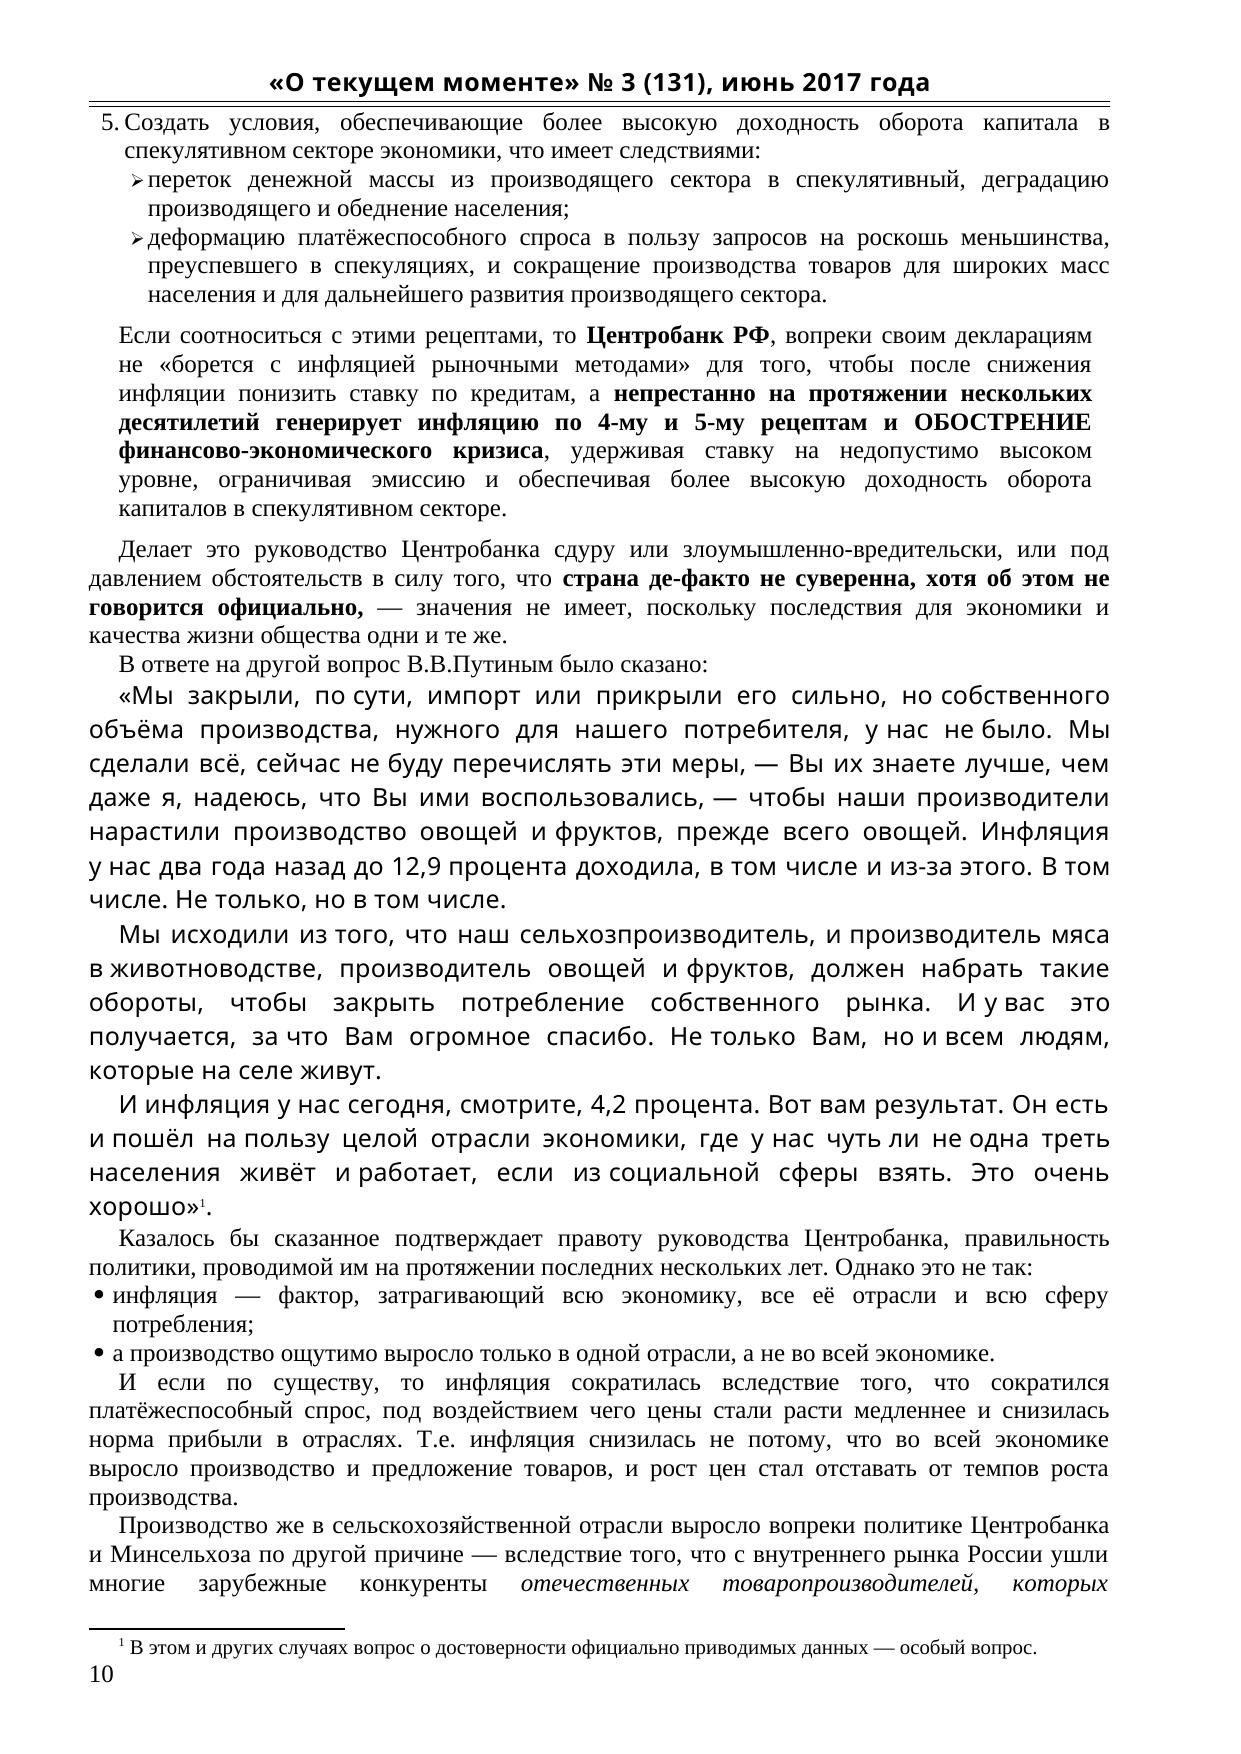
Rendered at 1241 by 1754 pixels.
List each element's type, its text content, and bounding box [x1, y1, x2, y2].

text В этом и других случаях вопрос о достоверности официально приводимых данных — особый вопрос. [89, 1635, 1110, 1659]
list Создать условия, обеспечивающие более высокую доходность оборота капитала в спекулятивном секторе экономики, что имеет следствиями: [94, 107, 1110, 164]
text И если по существу, то инфляция сократилась вследствие того, что сократился платёжеспособный спрос, под воздействием чего цены стали расти медленнее и снизилась норма прибыли в отраслях. Т.е. инфляция снизилась не потому, что во всей экономике выросло производство и предложение товаров, и рост цен стал отставать от темпов роста производства. [89, 1367, 1110, 1510]
text И инфляция у нас сегодня, смотрите, 4,2 процента. Вот вам результат. Он есть и пошёл на пользу целой отрасли экономики, где у нас чуть ли не одна треть населения живёт и работает, если из социальной сферы взять. Это очень хорошо». [89, 1087, 1110, 1223]
text Производство же в сельскохозяйственной отрасли выросло вопреки политике Центробанка и Минсельхоза по другой причине — вследствие того, что с внутреннего рынка России ушли многие зарубежные конкуренты отечественных товаропроизводителей, которых [89, 1510, 1110, 1597]
text «Мы закрыли, по сути, импорт или прикрыли его сильно, но собственного объёма производства, нужного для нашего потребителя, у нас не было. Мы сделали всё, сейчас не буду перечислять эти меры, — Вы их знаете лучше, чем даже я, надеюсь, что Вы ими воспользовались, — чтобы наши производители нарастили производство овощей и фруктов, прежде всего овощей. Инфляция у нас два года назад до 12,9 процента доходила, в том числе и из-за этого. В том числе. Не только, но в том числе. [89, 678, 1110, 916]
list деформацию платёжеспособного спроса в пользу запросов на роскошь меньшинства, преуспевшего в спекуляциях, и сокращение производства товаров для широких масс населения и для дальнейшего развития производящего сектора. [130, 222, 1110, 308]
text Делает это руководство Центробанка сдуру или злоумышленно-вредительски, или под давлением обстоятельств в силу того, что страна де-факто не суверенна, хотя об этом не говорится официально, — значения не имеет, поскольку последствия для экономики и качества жизни общества одни и те же. [89, 534, 1110, 649]
text В ответе на другой вопрос В.В.Путиным было сказано: [89, 649, 1110, 678]
text Казалось бы сказанное подтверждает правоту руководства Центробанка, правильность политики, проводимой им на протяжении последних нескольких лет. Однако это не так: [89, 1223, 1110, 1280]
text Если соотноситься с этими рецептами, то Центробанк РФ, вопреки своим декларациям не «борется с инфляцией рыночными методами» для того, чтобы после снижения инфляции понизить ставку по кредитам, а непрестанно на протяжении нескольких десятилетий генерирует инфляцию по 4-му и 5-му рецептам и ОБОСТРЕНИЕ финансово-экономического кризиса, удерживая ставку на недопустимо высоком уровне, ограничивая эмиссию и обеспечивая более высокую доходность оборота капиталов в спекулятивном секторе. [118, 320, 1093, 522]
list а производство ощутимо выросло только в одной отрасли, а не во всей экономике. [94, 1338, 1110, 1367]
list инфляция — фактор, затрагивающий всю экономику, все её отрасли и всю сферу потребления; [94, 1280, 1110, 1338]
text Мы исходили из того, что наш сельхозпроизводитель, и производитель мяса в животноводстве, производитель овощей и фруктов, должен набрать такие обороты, чтобы закрыть потребление собственного рынка. И у вас это получается, за что Вам огромное спасибо. Не только Вам, но и всем людям, которые на селе живут. [89, 916, 1110, 1087]
list переток денежной массы из производящего сектора в спекулятивный, деградацию производящего и обеднение населения; [130, 164, 1110, 222]
